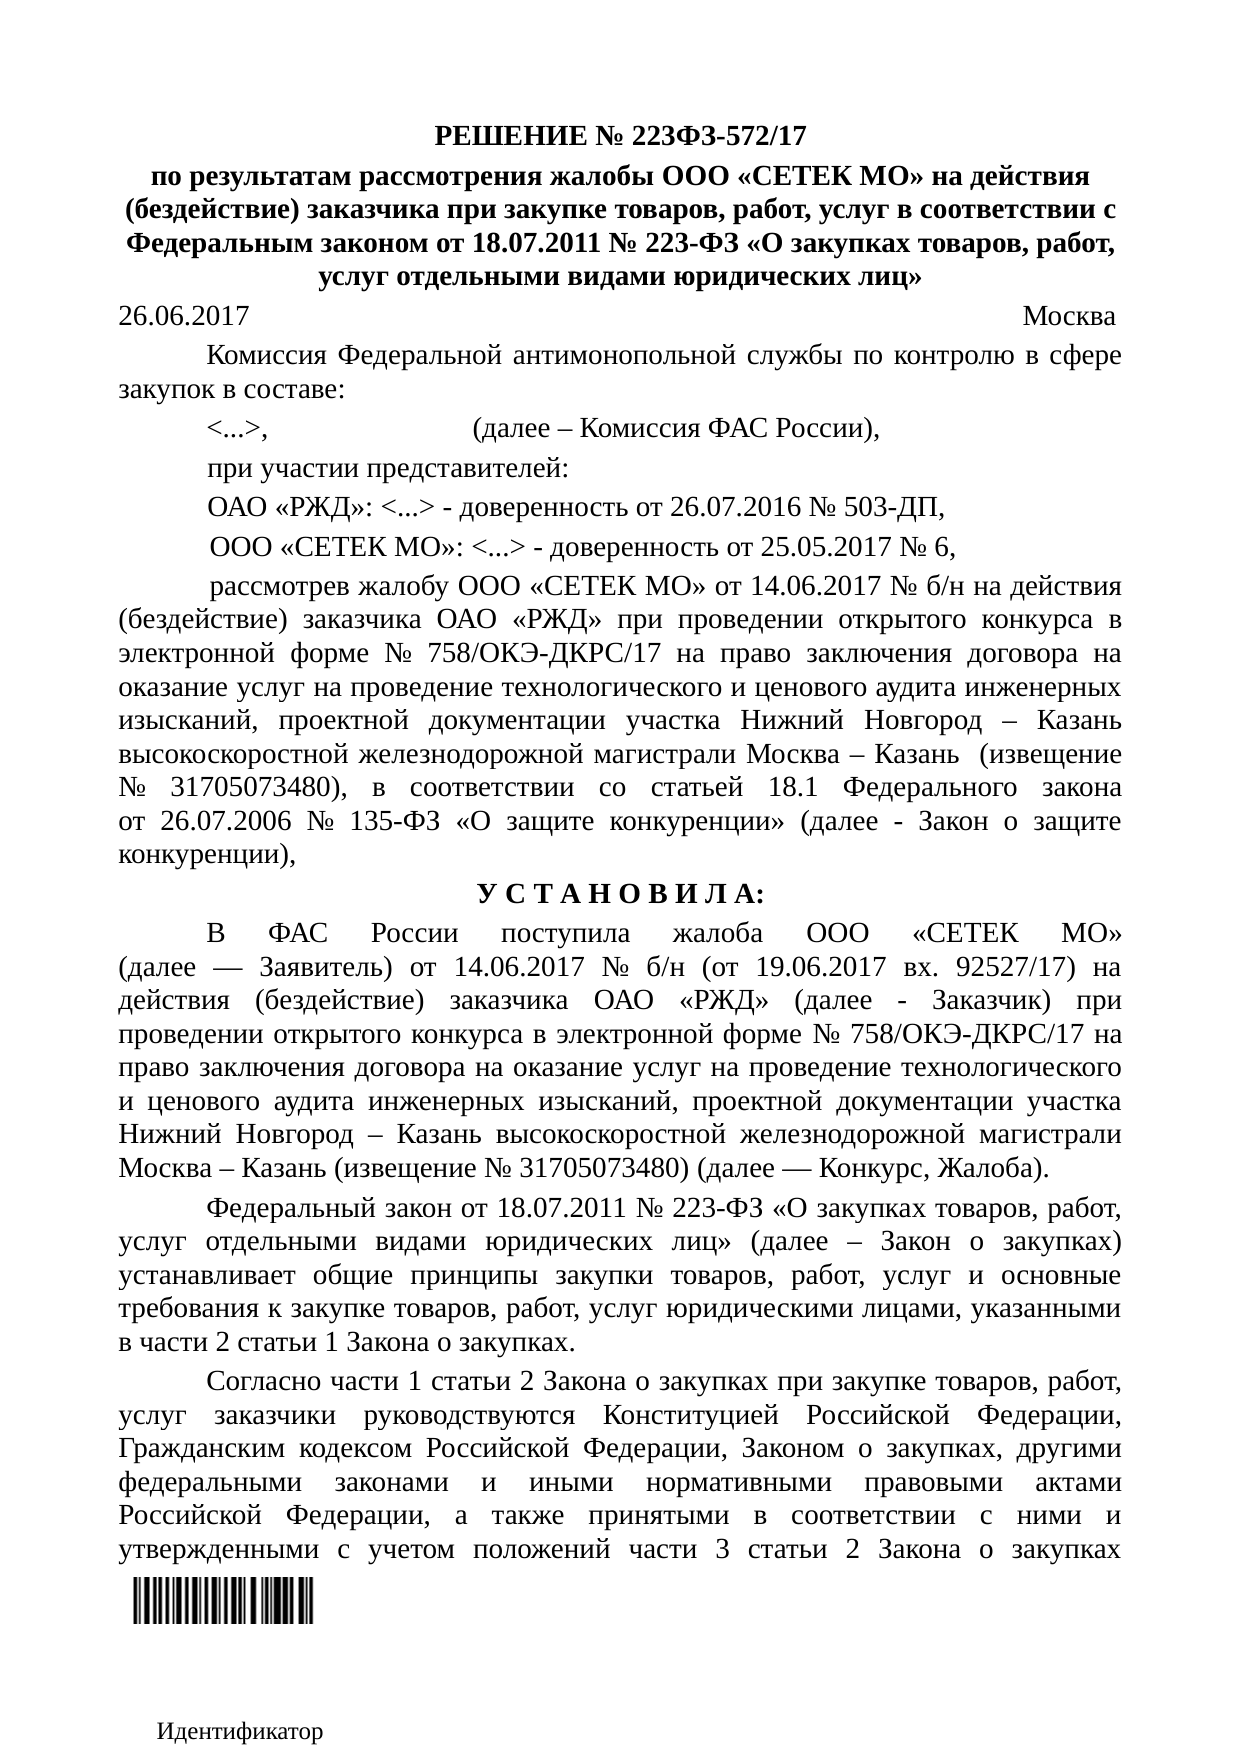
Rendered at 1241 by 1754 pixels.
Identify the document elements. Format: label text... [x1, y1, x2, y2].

text В ФАС России поступила жалоба ООО «СЕТЕК МО» (далее — Заявитель) от 14.06.2017 № б/н (от 19.06.2017 вх. 92527/17) на действия (бездействие) заказчика ОАО «РЖД» (далее - Заказчик) при проведении открытого конкурса в электронной форме № 758/ОКЭ-ДКРС/17 на право заключения договора на оказание услуг на проведение технологического и ценового аудита инженерных изысканий, проектной документации участка Нижний Новгород – Казань высокоскоростной железнодорожной магистрали Москва – Казань (извещение № 31705073480) (далее — Конкурс, Жалоба). [118, 915, 1123, 1184]
text Согласно части 1 статьи 2 Закона о закупках при закупке товаров, работ, услуг заказчики руководствуются Конституцией Российской Федерации, Гражданским кодексом Российской Федерации, Законом о закупках, другими федеральными законами и иными нормативными правовыми актами Российской Федерации, а также принятыми в соответствии с ними и утвержденными с учетом положений части 3 статьи 2 Закона о закупках [118, 1363, 1123, 1564]
text Федеральный закон от 18.07.2011 № 223-ФЗ «О закупках товаров, работ, услуг отдельными видами юридических лиц» (далее – Закон о закупках) устанавливает общие принципы закупки товаров, работ, услуг и основные требования к закупке товаров, работ, услуг юридическими лицами, указанными в части 2 статьи 1 Закона о закупках. [118, 1190, 1123, 1357]
text У С Т А Н О В И Л А: [118, 876, 1123, 909]
text ОАО «РЖД»: <...> - доверенность от 26.07.2016 № 503-ДП, [118, 489, 1123, 523]
text 26.06.2017 Москва [118, 298, 1123, 331]
text Комиссия Федеральной антимонопольной службы по контролю в сфере закупок в составе: [118, 337, 1123, 404]
picture [118, 1577, 331, 1624]
text рассмотрев жалобу ООО «СЕТЕК МО» от 14.06.2017 № б/н на действия (бездействие) заказчика ОАО «РЖД» при проведении открытого конкурса в электронной форме № 758/ОКЭ-ДКРС/17 на право заключения договора на оказание услуг на проведение технологического и ценового аудита инженерных изысканий, проектной документации участка Нижний Новгород – Казань высокоскоростной железнодорожной магистрали Москва – Казань (извещение № 31705073480), в соответствии со статьей 18.1 Федерального закона от 26.07.2006 № 135-ФЗ «О защите конкуренции» (далее - Закон о защите конкуренции), [118, 568, 1123, 870]
text <...>, (далее – Комиссия ФАС России), [118, 410, 1123, 444]
text при участии представителей: [118, 450, 1123, 483]
text РЕШЕНИЕ № 223ФЗ-572/17 [118, 118, 1123, 152]
text ООО «СЕТЕК МО»: <...> - доверенность от 25.05.2017 № 6, [118, 529, 1123, 562]
text по результатам рассмотрения жалобы ООО «СЕТЕК МО» на действия (бездействие) заказчика при закупке товаров, работ, услуг в соответствии с Федеральным законом от 18.07.2011 № 223-ФЗ «О закупках товаров, работ, услуг отдельными видами юридических лиц» [118, 158, 1123, 292]
